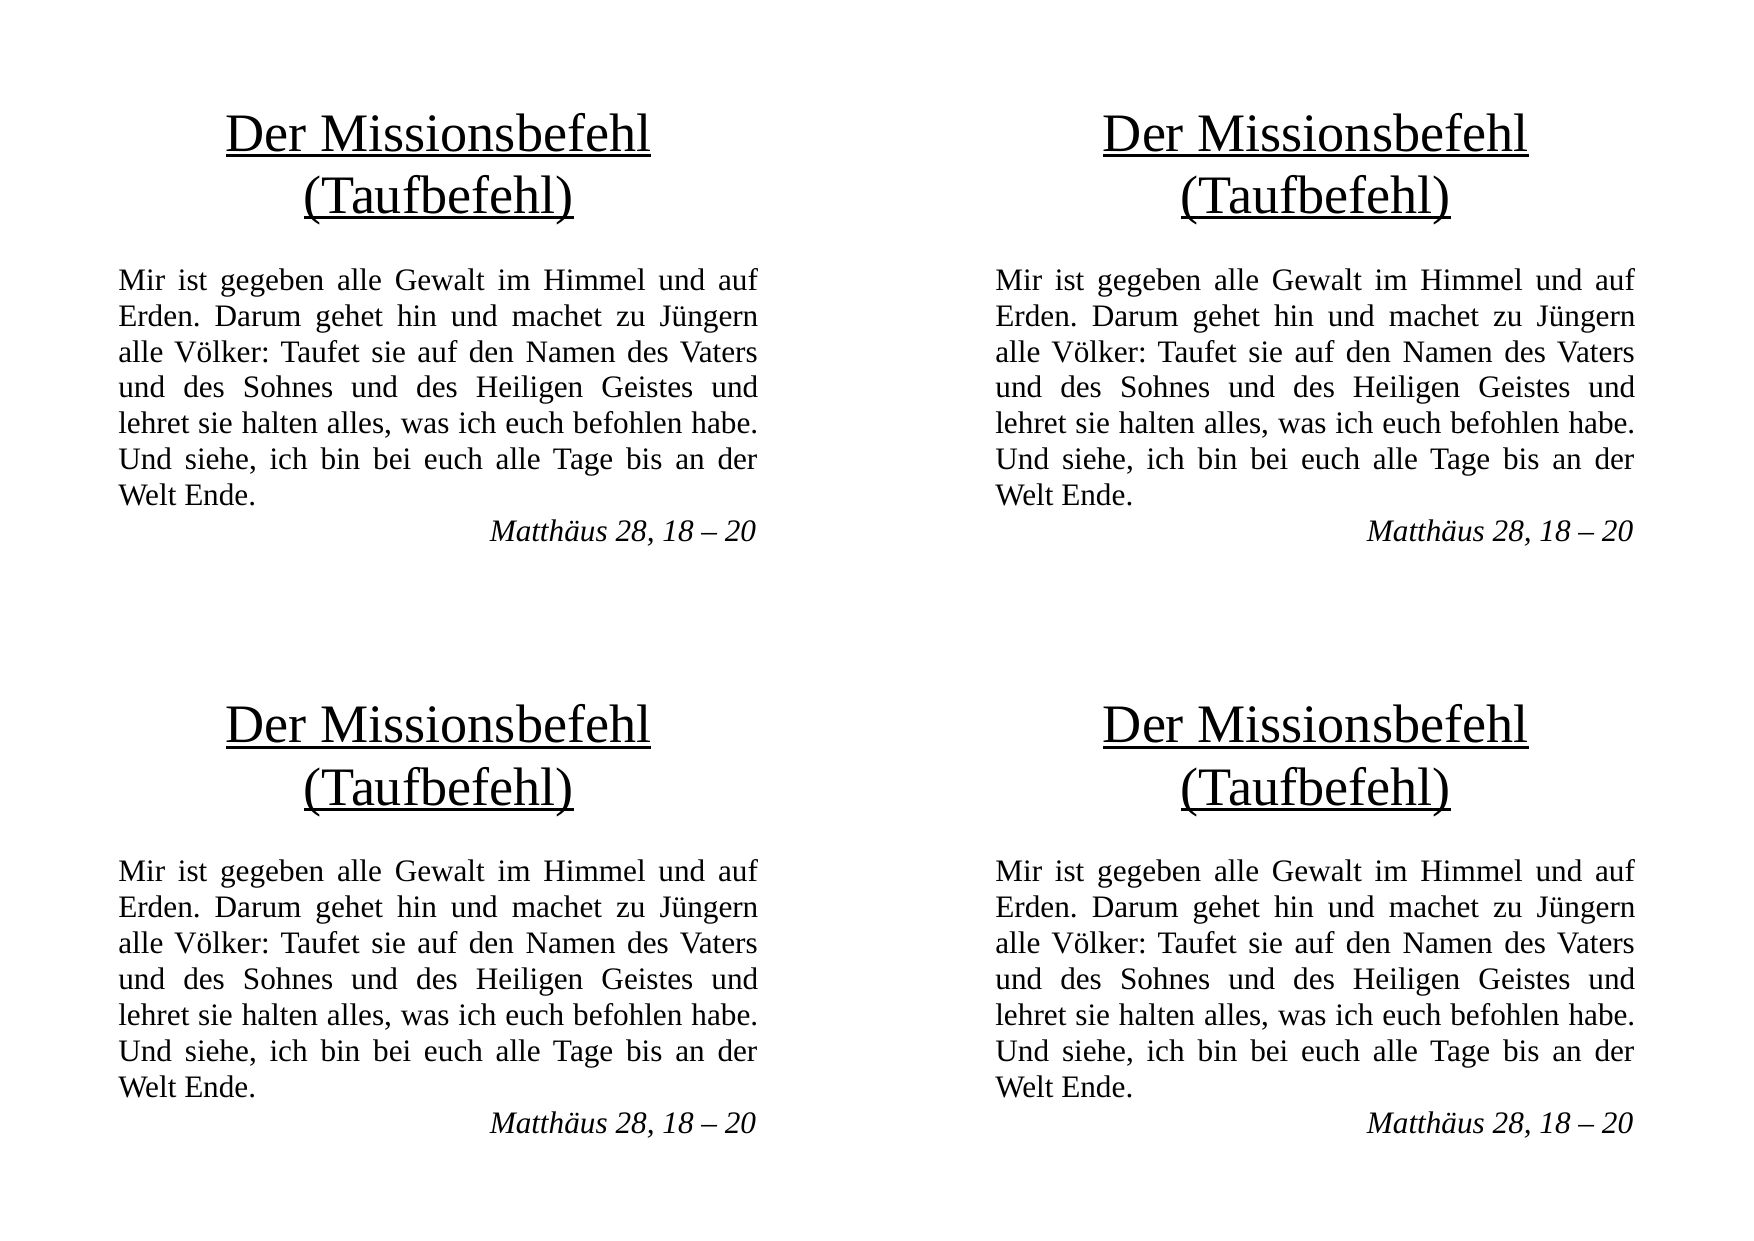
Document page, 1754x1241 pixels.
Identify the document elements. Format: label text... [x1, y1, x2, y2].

text Matthäus 28, 18 – 20 [995, 512, 1636, 548]
text Der Missionsbefehl (Taufbefehl) [118, 100, 759, 225]
text Mir ist gegeben alle Gewalt im Himmel und auf Erden. Darum gehet hin und machet zu Jüngern alle Völker: Taufet sie auf den Namen des Vaters und des Sohnes und des Heiligen Geistes und lehret sie halten alles, was ich euch befohlen habe. Und siehe, ich bin bei euch alle Tage bis an der Welt Ende. [118, 853, 759, 1104]
text Der Missionsbefehl (Taufbefehl) [118, 692, 759, 817]
text Mir ist gegeben alle Gewalt im Himmel und auf Erden. Darum gehet hin und machet zu Jüngern alle Völker: Taufet sie auf den Namen des Vaters und des Sohnes und des Heiligen Geistes und lehret sie halten alles, was ich euch befohlen habe. Und siehe, ich bin bei euch alle Tage bis an der Welt Ende. [995, 261, 1636, 512]
text Matthäus 28, 18 – 20 [118, 1104, 759, 1140]
text Der Missionsbefehl (Taufbefehl) [995, 692, 1636, 817]
text Der Missionsbefehl (Taufbefehl) [995, 100, 1636, 225]
text Mir ist gegeben alle Gewalt im Himmel und auf Erden. Darum gehet hin und machet zu Jüngern alle Völker: Taufet sie auf den Namen des Vaters und des Sohnes und des Heiligen Geistes und lehret sie halten alles, was ich euch befohlen habe. Und siehe, ich bin bei euch alle Tage bis an der Welt Ende. [995, 853, 1636, 1104]
text Matthäus 28, 18 – 20 [995, 1104, 1636, 1140]
text Matthäus 28, 18 – 20 [118, 512, 759, 548]
text Mir ist gegeben alle Gewalt im Himmel und auf Erden. Darum gehet hin und machet zu Jüngern alle Völker: Taufet sie auf den Namen des Vaters und des Sohnes und des Heiligen Geistes und lehret sie halten alles, was ich euch befohlen habe. Und siehe, ich bin bei euch alle Tage bis an der Welt Ende. [118, 261, 759, 512]
